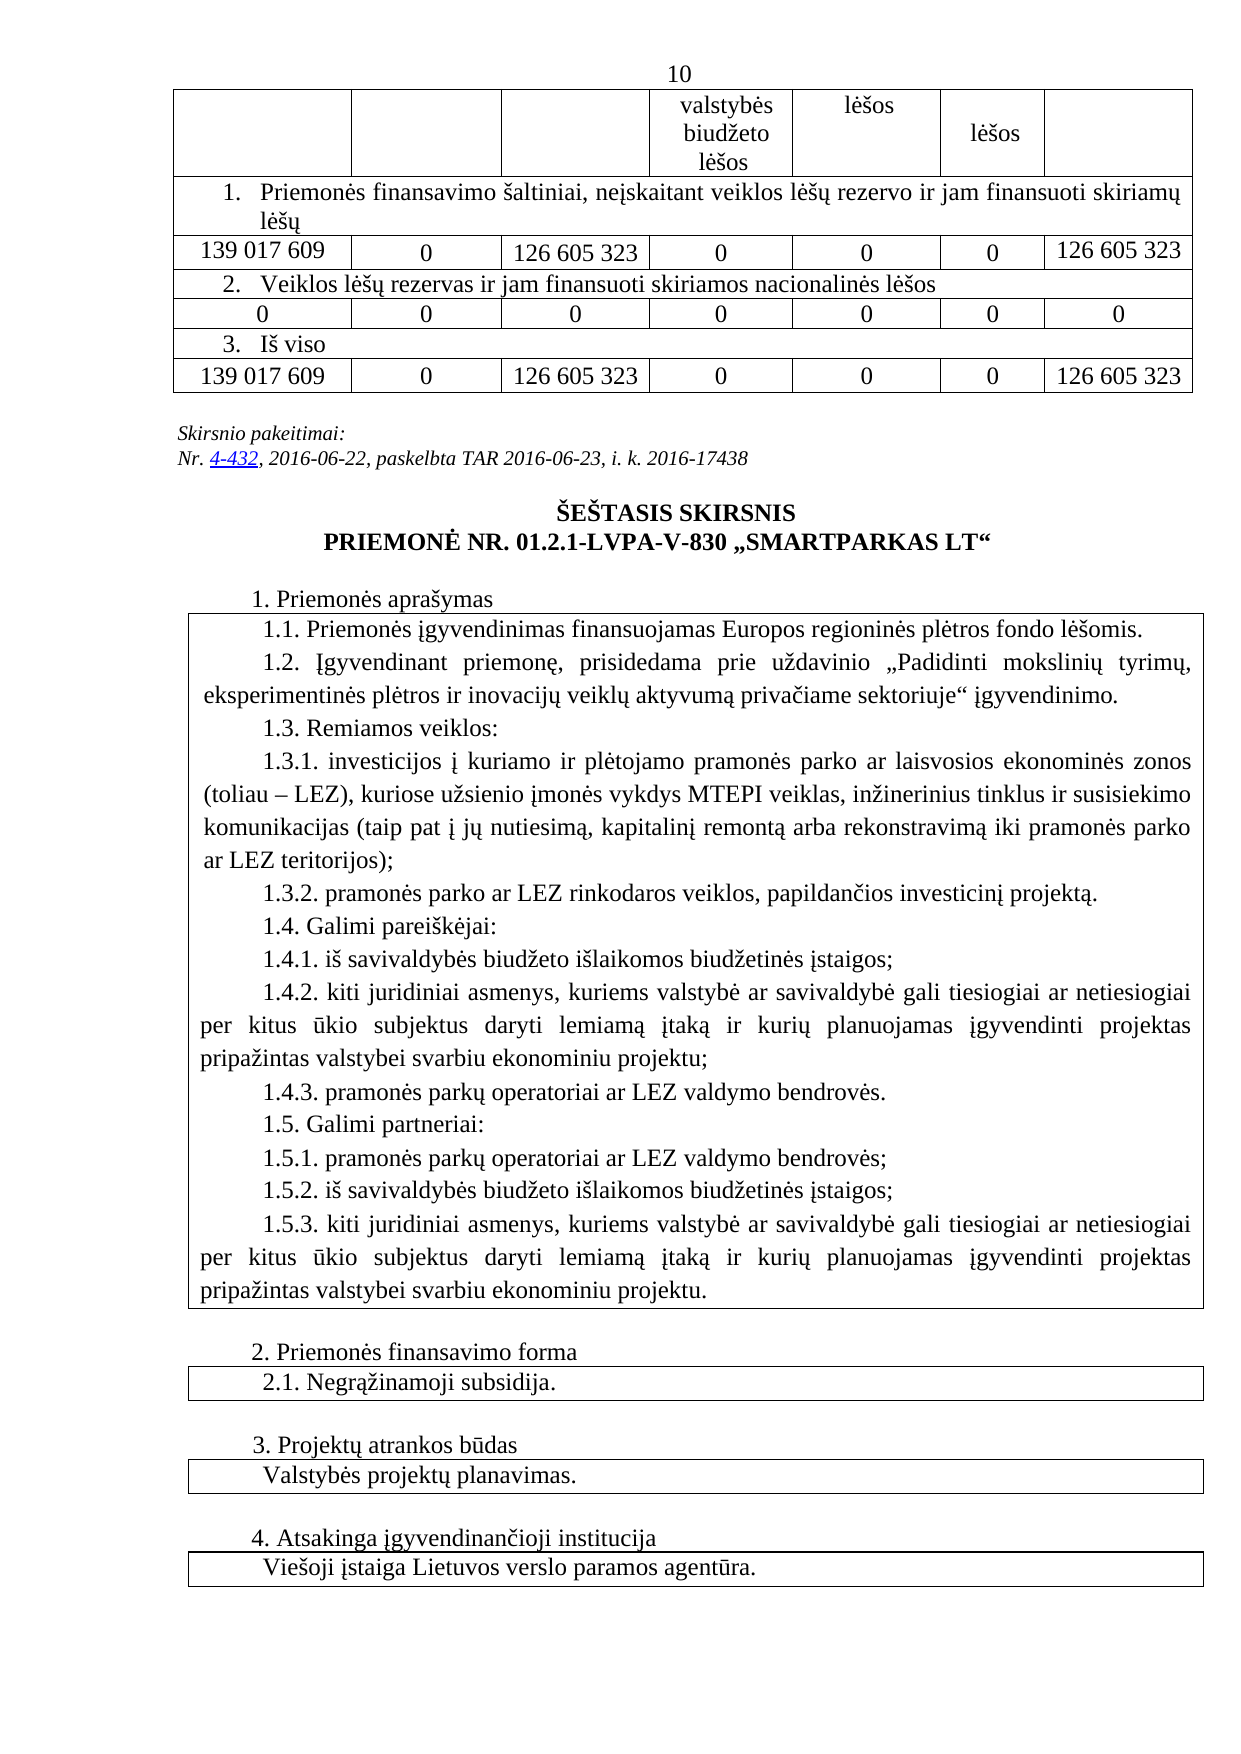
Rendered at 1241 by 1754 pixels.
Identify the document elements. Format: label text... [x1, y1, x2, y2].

table_cell [1045, 90, 1192, 176]
text ŠEŠTASIS SKIRSNIS [177, 498, 1181, 527]
table_cell 0 [941, 236, 1044, 268]
table_header 1.1. Priemonės įgyvendinimas finansuojamas Europos regioninės plėtros fondo lėšomis. [189, 614, 1203, 647]
text Skirsnio pakeitimai: [177, 421, 1181, 445]
table_cell [174, 90, 351, 176]
table_cell 3. Iš viso [174, 329, 1192, 358]
table_cell 0 [174, 299, 351, 328]
table_header Valstybės projektų planavimas. [189, 1460, 1203, 1493]
table_cell 0 [650, 359, 792, 392]
table_cell 1.3. Remiamos veiklos: 1.3.1. investicijos į kuriamo ir plėtojamo pramonės parko ar laisvosios ekonominės zonos (toliau – LEZ), kuriose užsienio įmonės vykdys MTEPI veiklas, inžinerinius tinklus ir susisiekimo komunikacijas (taip pat į jų nutiesimą, kapitalinį remontą arba rekonstravimą iki pramonės parko ar LEZ teritorijos); 1.3.2. pramonės parko ar LEZ rinkodaros veiklos, papildančios investicinį projektą. [189, 713, 1203, 911]
table_cell 126 605 323 [502, 236, 649, 268]
text Nr. 4-432, 2016-06-22, paskelbta TAR 2016-06-23, i. k. 2016-17438 [177, 445, 1181, 469]
table_cell 1.4. Galimi pareiškėjai: 1.4.1. iš savivaldybės biudžeto išlaikomos biudžetinės įstaigos; 1.4.2. kiti juridiniai asmenys, kuriems valstybė ar savivaldybė gali tiesiogiai ar netiesiogiai per kitus ūkio subjektus daryti lemiamą įtaką ir kurių planuojamas įgyvendinti projektas pripažintas valstybei svarbiu ekonominiu projektu; 1.4.3. pramonės parkų operatoriai ar LEZ valdymo bendrovės. [189, 911, 1203, 1109]
table_cell 126 605 323 [1045, 236, 1192, 268]
table_cell 139 017 609 [174, 359, 351, 392]
table_cell [502, 90, 649, 176]
table_cell 0 [793, 236, 940, 268]
table_cell 0 [1045, 299, 1192, 328]
table_cell 1.2. Įgyvendinant priemonę, prisidedama prie uždavinio „Padidinti mokslinių tyrimų, eksperimentinės plėtros ir inovacijų veiklų aktyvumą privačiame sektoriuje“ įgyvendinimo. [189, 647, 1203, 713]
text PRIEMONĖ NR. 01.2.1-LVPA-V-830 „SMARTPARKAS LT“ [177, 527, 1137, 556]
table_cell 0 [793, 359, 940, 392]
table_header Viešoji įstaiga Lietuvos verslo paramos agentūra. [189, 1553, 1203, 1586]
table_cell 139 017 609 [174, 236, 351, 268]
table_cell 0 [650, 299, 792, 328]
table_cell 0 [352, 299, 501, 328]
table_cell 0 [650, 236, 792, 268]
text 2. Priemonės finansavimo forma [251, 1337, 1181, 1366]
table_cell 1.5. Galimi partneriai: 1.5.1. pramonės parkų operatoriai ar LEZ valdymo bendrovės; 1.5.2. iš savivaldybės biudžeto išlaikomos biudžetinės įstaigos; 1.5.3. kiti juridiniai asmenys, kuriems valstybė ar savivaldybė gali tiesiogiai ar netiesiogiai per kitus ūkio subjektus daryti lemiamą įtaką ir kurių planuojamas įgyvendinti projektas pripažintas valstybei svarbiu ekonominiu projektu. [189, 1110, 1203, 1308]
table_cell valstybės biudžeto lėšos [650, 90, 792, 176]
text 3. Projektų atrankos būdas [252, 1430, 1181, 1459]
text 1. Priemonės aprašymas [251, 584, 1181, 613]
table_cell 126 605 323 [1045, 359, 1192, 392]
table_cell 0 [352, 359, 501, 392]
table_cell [352, 90, 501, 176]
table_cell 1. Priemonės finansavimo šaltiniai, neįskaitant veiklos lėšų rezervo ir jam finansuoti skiriamų lėšų [174, 177, 1192, 234]
table_cell 0 [941, 359, 1044, 392]
text 4. Atsakinga įgyvendinančioji institucija [177, 1523, 1181, 1551]
table_cell 126 605 323 [502, 359, 649, 392]
table_cell lėšos [941, 90, 1044, 176]
table_cell lėšos [793, 90, 940, 176]
table_cell 0 [502, 299, 649, 328]
table_cell 0 [941, 299, 1044, 328]
table_cell 0 [793, 299, 940, 328]
table_cell 0 [352, 236, 501, 268]
table_header 2.1. Negrąžinamoji subsidija. [189, 1367, 1203, 1400]
table_cell 2. Veiklos lėšų rezervas ir jam finansuoti skiriamos nacionalinės lėšos [174, 270, 1192, 298]
